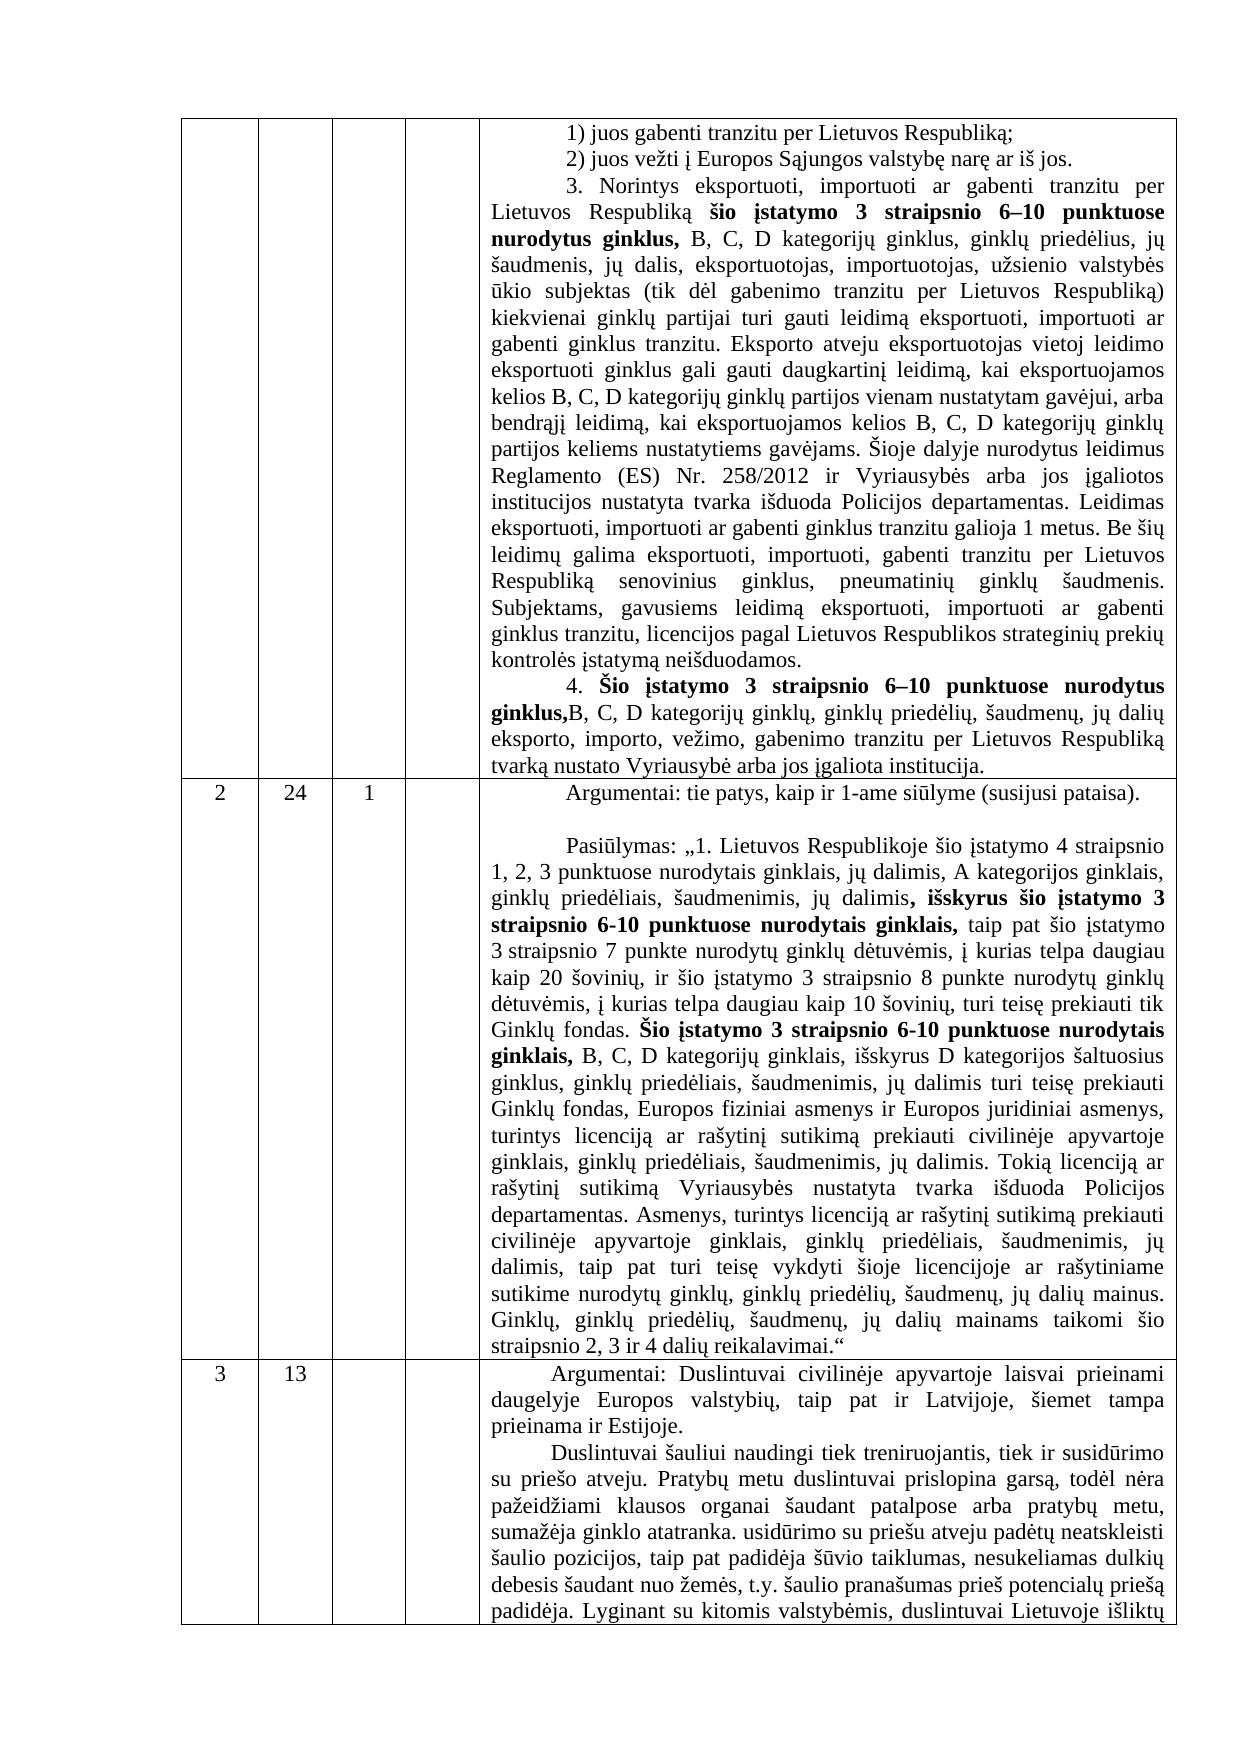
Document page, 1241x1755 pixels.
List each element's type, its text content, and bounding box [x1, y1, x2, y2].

table_cell [406, 1360, 479, 1623]
table_cell [333, 1360, 405, 1623]
table_cell Argumentai: tie patys, kaip ir 1-ame siūlyme (susijusi pataisa). Pasiūlymas: „1. Lietuvos Respublikoje šio įstatymo 4 straipsnio 1, 2, 3 punktuose nurodytais ginklais, jų dalimis, A kategorijos ginklais, ginklų priedėliais, šaudmenimis, jų dalimis, išskyrus šio įstatymo 3 straipsnio 6-10 punktuose nurodytais ginklais, taip pat šio įstatymo 3 straipsnio 7 punkte nurodytų ginklų dėtuvėmis, į kurias telpa daugiau kaip 20 šovinių, ir šio įstatymo 3 straipsnio 8 punkte nurodytų ginklų dėtuvėmis, į kurias telpa daugiau kaip 10 šovinių, turi teisę prekiauti tik Ginklų fondas. Šio įstatymo 3 straipsnio 6-10 punktuose nurodytais ginklais, B, C, D kategorijų ginklais, išskyrus D kategorijos šaltuosius ginklus, ginklų priedėliais, šaudmenimis, jų dalimis turi teisę prekiauti Ginklų fondas, Europos fiziniai asmenys ir Europos juridiniai asmenys, turintys licenciją ar rašytinį sutikimą prekiauti civilinėje apyvartoje ginklais, ginklų priedėliais, šaudmenimis, jų dalimis. Tokią licenciją ar rašytinį sutikimą Vyriausybės nustatyta tvarka išduoda Policijos departamentas. Asmenys, turintys licenciją ar rašytinį sutikimą prekiauti civilinėje apyvartoje ginklais, ginklų priedėliais, šaudmenimis, jų dalimis, taip pat turi teisę vykdyti šioje licencijoje ar rašytiniame sutikime nurodytų ginklų, ginklų priedėlių, šaudmenų, jų dalių mainus. Ginklų, ginklų priedėlių, šaudmenų, jų dalių mainams taikomi šio straipsnio 2, 3 ir 4 dalių reikalavimai.“ [480, 779, 1176, 1359]
table_cell [333, 119, 405, 778]
table_cell 3 [182, 1360, 258, 1623]
table_cell [406, 119, 479, 778]
table_cell [259, 119, 332, 778]
table_cell [406, 779, 479, 1359]
table_cell 1 [333, 779, 405, 1359]
table_cell 2 [182, 779, 258, 1359]
table_cell Argumentai: Duslintuvai civilinėje apyvartoje laisvai prieinami daugelyje Europos valstybių, taip pat ir Latvijoje, šiemet tampa prieinama ir Estijoje. Duslintuvai šauliui naudingi tiek treniruojantis, tiek ir susidūrimo su priešo atveju. Pratybų metu duslintuvai prislopina garsą, todėl nėra pažeidžiami klausos organai šaudant patalpose arba pratybų metu, sumažėja ginklo atatranka. usidūrimo su priešu atveju padėtų neatskleisti šaulio pozicijos, taip pat padidėja šūvio taiklumas, nesukeliamas dulkių debesis šaudant nuo žemės, t.y. šaulio pranašumas prieš potencialų priešą padidėja. Lyginant su kitomis valstybėmis, duslintuvai Lietuvoje išliktų [480, 1360, 1176, 1623]
table_cell 1) juos gabenti tranzitu per Lietuvos Respubliką; 2) juos vežti į Europos Sąjungos valstybę narę ar iš jos. 3. Norintys eksportuoti, importuoti ar gabenti tranzitu per Lietuvos Respubliką šio įstatymo 3 straipsnio 6–10 punktuose nurodytus ginklus, B, C, D kategorijų ginklus, ginklų priedėlius, jų šaudmenis, jų dalis, eksportuotojas, importuotojas, užsienio valstybės ūkio subjektas (tik dėl gabenimo tranzitu per Lietuvos Respubliką) kiekvienai ginklų partijai turi gauti leidimą eksportuoti, importuoti ar gabenti ginklus tranzitu. Eksporto atveju eksportuotojas vietoj leidimo eksportuoti ginklus gali gauti daugkartinį leidimą, kai eksportuojamos kelios B, C, D kategorijų ginklų partijos vienam nustatytam gavėjui, arba bendrąjį leidimą, kai eksportuojamos kelios B, C, D kategorijų ginklų partijos keliems nustatytiems gavėjams. Šioje dalyje nurodytus leidimus Reglamento (ES) Nr. 258/2012 ir Vyriausybės arba jos įgaliotos institucijos nustatyta tvarka išduoda Policijos departamentas. Leidimas eksportuoti, importuoti ar gabenti ginklus tranzitu galioja 1 metus. Be šių leidimų galima eksportuoti, importuoti, gabenti tranzitu per Lietuvos Respubliką senovinius ginklus, pneumatinių ginklų šaudmenis. Subjektams, gavusiems leidimą eksportuoti, importuoti ar gabenti ginklus tranzitu, licencijos pagal Lietuvos Respublikos strateginių prekių kontrolės įstatymą neišduodamos. 4. Šio įstatymo 3 straipsnio 6–10 punktuose nurodytus ginklus,B, C, D kategorijų ginklų, ginklų priedėlių, šaudmenų, jų dalių eksporto, importo, vežimo, gabenimo tranzitu per Lietuvos Respubliką tvarką nustato Vyriausybė arba jos įgaliota institucija. [480, 119, 1176, 778]
table_cell 24 [259, 779, 332, 1359]
table_cell [182, 119, 258, 778]
table_cell 13 [259, 1360, 332, 1623]
